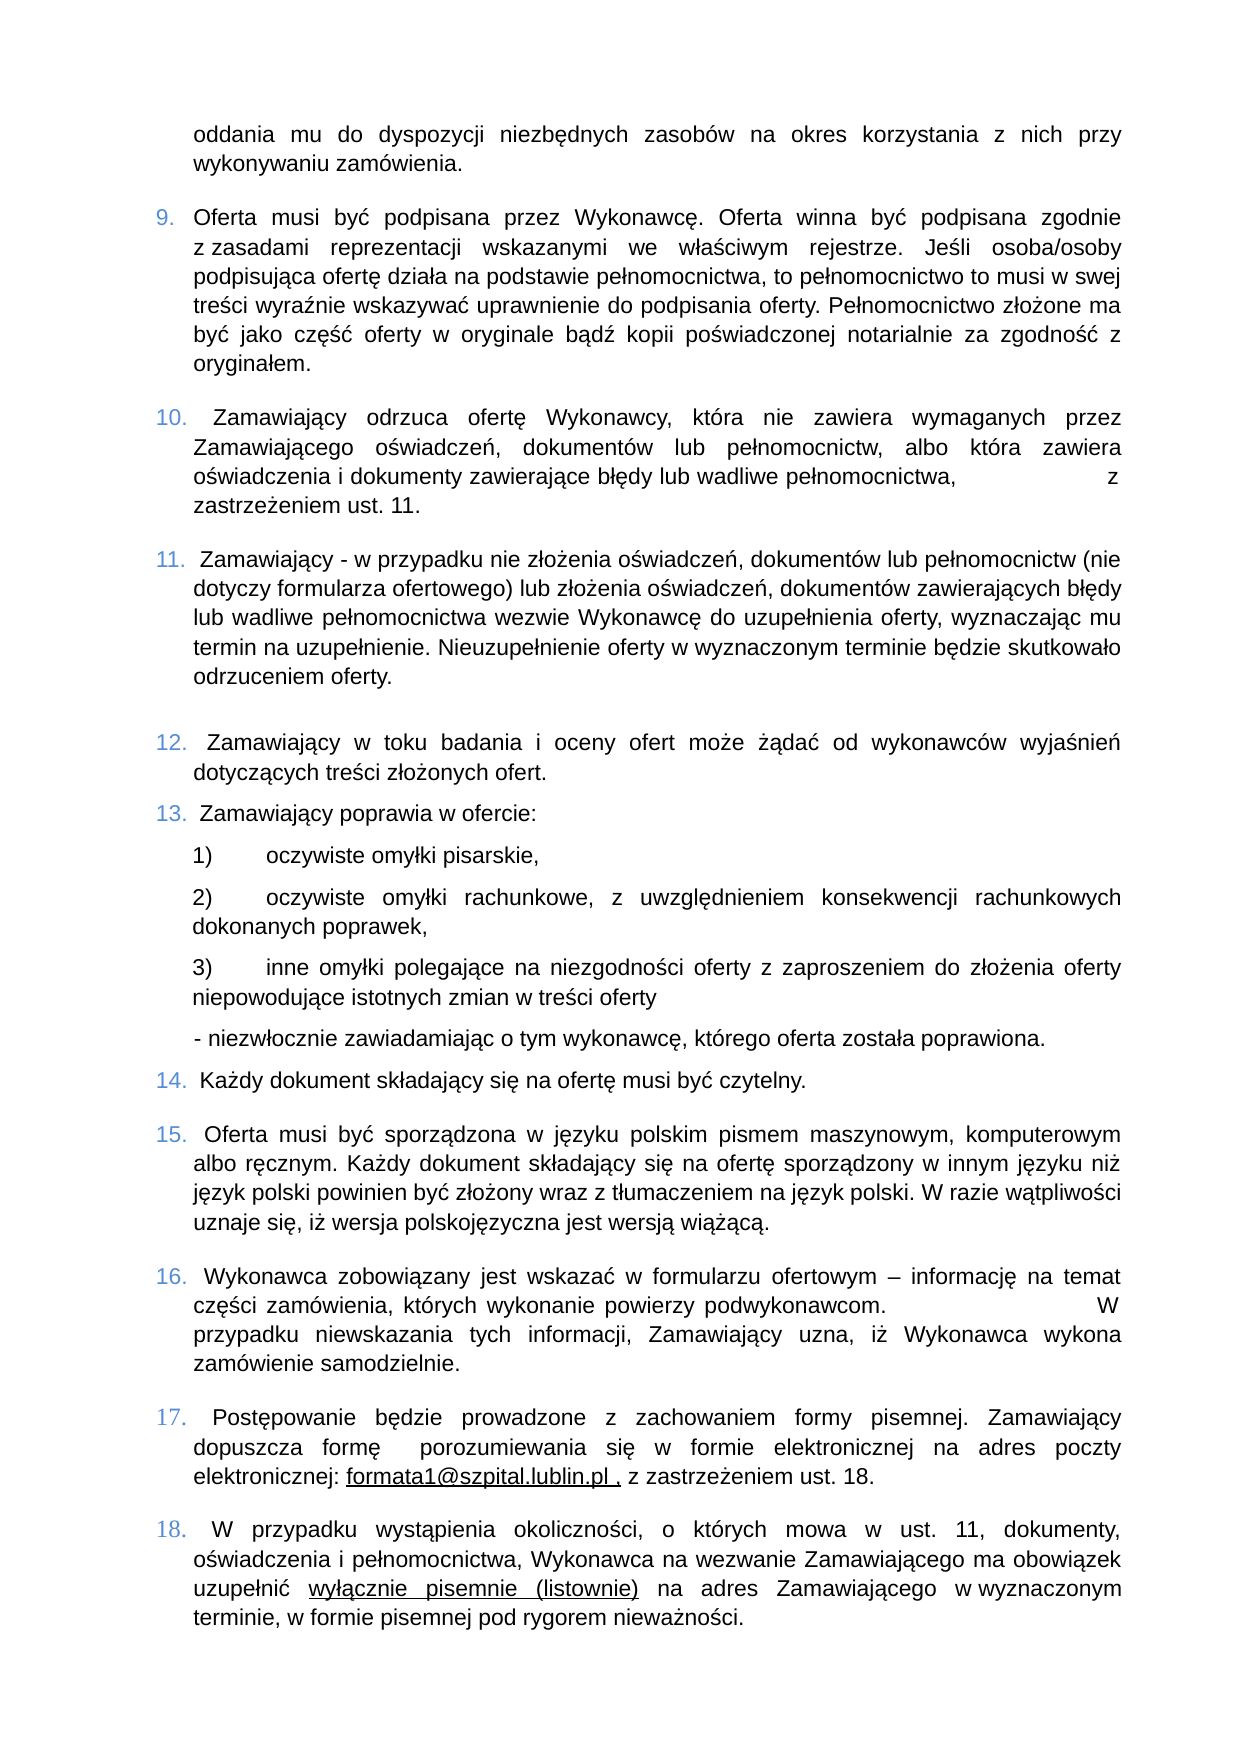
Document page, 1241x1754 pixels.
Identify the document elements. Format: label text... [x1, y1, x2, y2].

list Zamawiający poprawia w ofercie: [156, 797, 1122, 826]
text 1) oczywiste omyłki pisarskie, [192, 839, 1122, 868]
list W przypadku wystąpienia okoliczności, o których mowa w ust. 11, dokumenty, oświadczenia i pełnomocnictwa, Wykonawca na wezwanie Zamawiającego ma obowiązek uzupełnić wyłącznie pisemnie (listownie) na adres Zamawiającego w wyznaczonym terminie, w formie pisemnej pod rygorem nieważności. [156, 1514, 1122, 1631]
list Postępowanie będzie prowadzone z zachowaniem formy pisemnej. Zamawiający dopuszcza formę porozumiewania się w formie elektronicznej na adres poczty elektronicznej: formata1@szpital.lublin.pl , z zastrzeżeniem ust. 18. [156, 1401, 1122, 1489]
text 3) inne omyłki polegające na niezgodności oferty z zaproszeniem do złożenia oferty niepowodujące istotnych zmian w treści oferty [192, 951, 1122, 1010]
list oddania mu do dyspozycji niezbędnych zasobów na okres korzystania z nich przy wykonywaniu zamówienia. [156, 118, 1122, 176]
list Każdy dokument składający się na ofertę musi być czytelny. [156, 1064, 1122, 1093]
list Oferta musi być podpisana przez Wykonawcę. Oferta winna być podpisana zgodnie z zasadami reprezentacji wskazanymi we właściwym rejestrze. Jeśli osoba/osoby podpisująca ofertę działa na podstawie pełnomocnictwa, to pełnomocnictwo to musi w swej treści wyraźnie wskazywać uprawnienie do podpisania oferty. Pełnomocnictwo złożone ma być jako część oferty w oryginale bądź kopii poświadczonej notarialnie za zgodność z oryginałem. [156, 201, 1122, 376]
text - niezwłocznie zawiadamiając o tym wykonawcę, którego oferta została poprawiona. [156, 1022, 1122, 1051]
list Zamawiający w toku badania i oceny ofert może żądać od wykonawców wyjaśnień dotyczących treści złożonych ofert. [156, 726, 1122, 785]
list Zamawiający - w przypadku nie złożenia oświadczeń, dokumentów lub pełnomocnictw (nie dotyczy formularza ofertowego) lub złożenia oświadczeń, dokumentów zawierających błędy lub wadliwe pełnomocnictwa wezwie Wykonawcę do uzupełnienia oferty, wyznaczając mu termin na uzupełnienie. Nieuzupełnienie oferty w wyznaczonym terminie będzie skutkowało odrzuceniem oferty. [156, 543, 1122, 689]
list Wykonawca zobowiązany jest wskazać w formularzu ofertowym – informację na temat części zamówienia, których wykonanie powierzy podwykonawcom. W przypadku niewskazania tych informacji, Zamawiający uzna, iż Wykonawca wykona zamówienie samodzielnie. [156, 1260, 1122, 1376]
text 2) oczywiste omyłki rachunkowe, z uwzględnieniem konsekwencji rachunkowych dokonanych poprawek, [192, 881, 1122, 939]
list Oferta musi być sporządzona w języku polskim pismem maszynowym, komputerowym albo ręcznym. Każdy dokument składający się na ofertę sporządzony w innym języku niż język polski powinien być złożony wraz z tłumaczeniem na język polski. W razie wątpliwości uznaje się, iż wersja polskojęzyczna jest wersją wiążącą. [156, 1118, 1122, 1235]
list Zamawiający odrzuca ofertę Wykonawcy, która nie zawiera wymaganych przez Zamawiającego oświadczeń, dokumentów lub pełnomocnictw, albo która zawiera oświadczenia i dokumenty zawierające błędy lub wadliwe pełnomocnictwa, z zastrzeżeniem ust. 11. [156, 401, 1122, 518]
